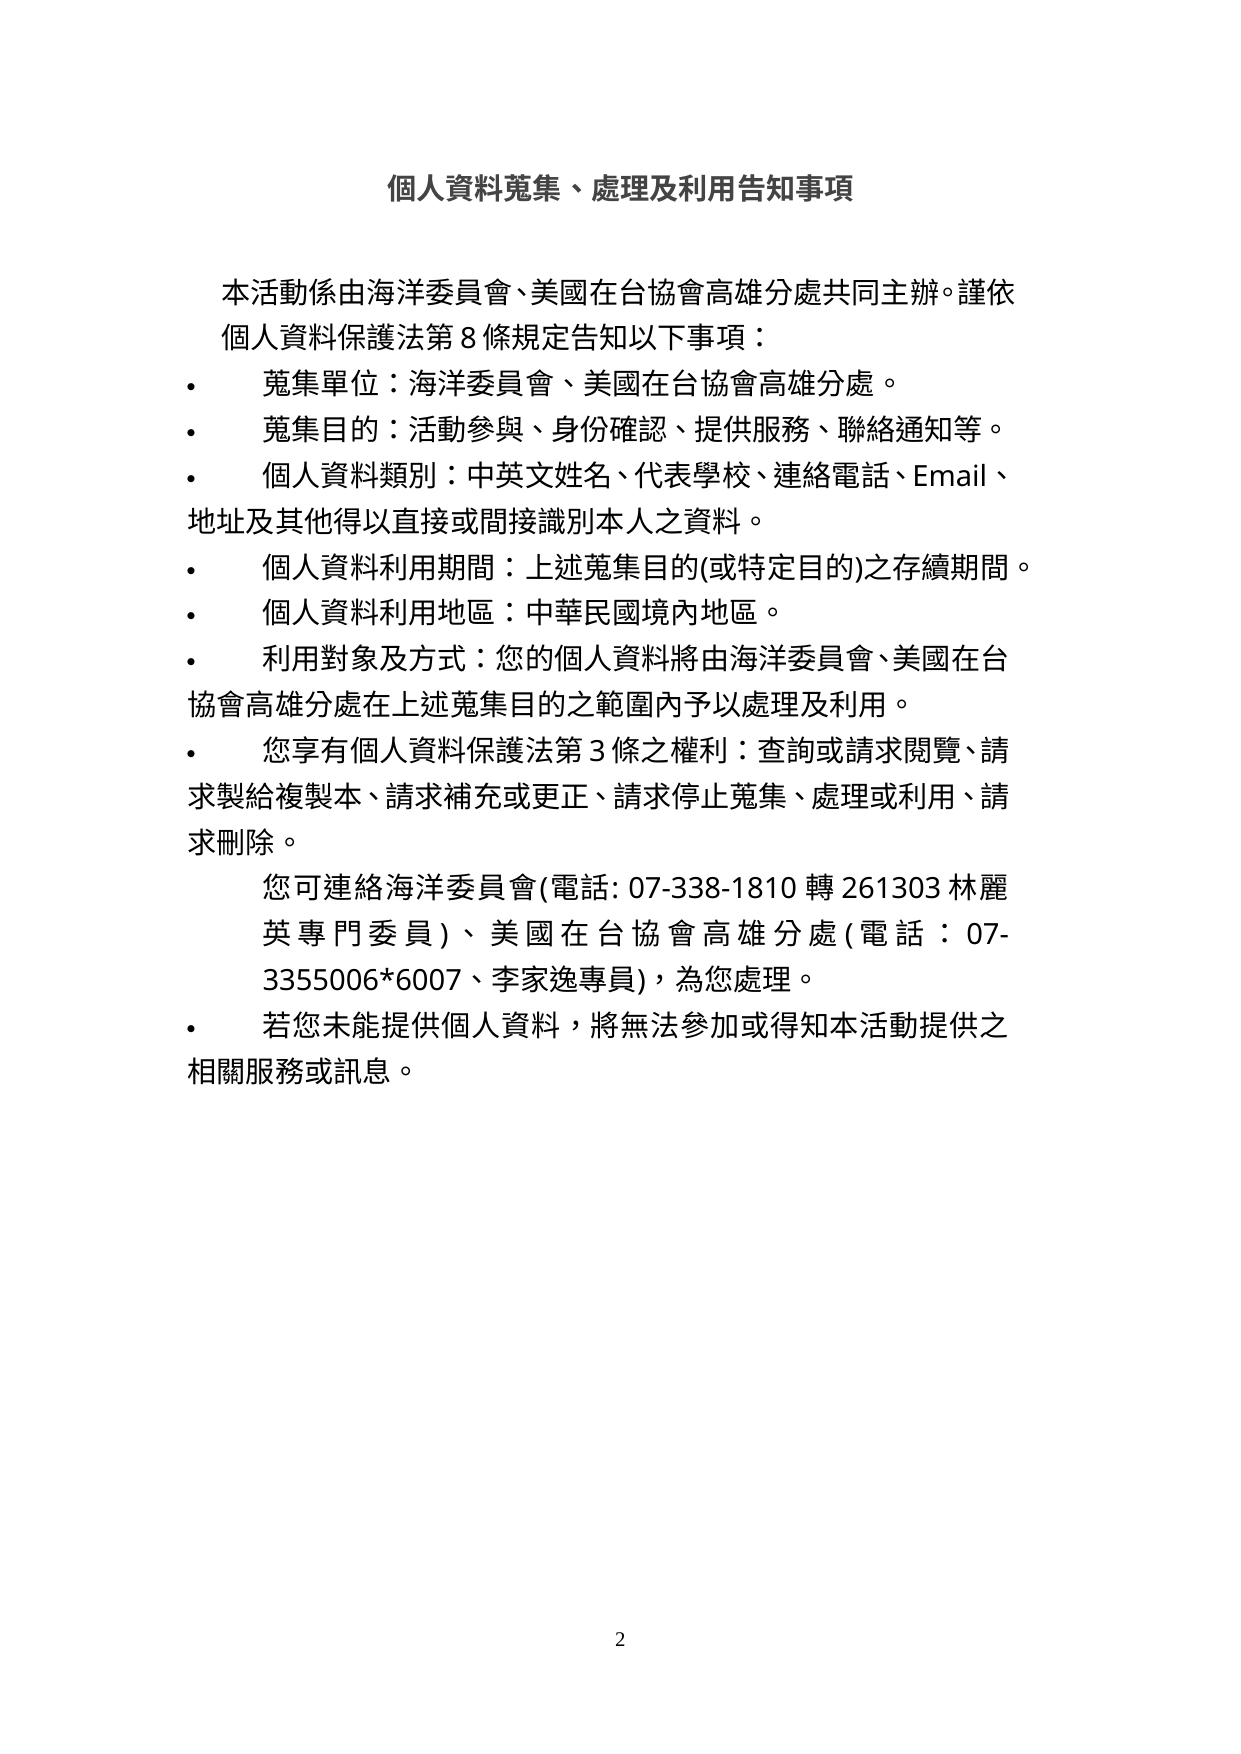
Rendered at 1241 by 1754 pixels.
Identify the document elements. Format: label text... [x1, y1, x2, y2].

list 個人資料類別：中英文姓名、代表學校、連絡電話、Email、地址及其他得以直接或間接識別本人之資料。 [187, 450, 1009, 541]
list 利用對象及方式：您的個人資料將由海洋委員會、美國在台協會高雄分處在上述蒐集目的之範圍內予以處理及利用。 [187, 633, 1009, 725]
list 個人資料利用地區：中華民國境內地區。 [187, 587, 1009, 633]
list 蒐集單位：海洋委員會、美國在台協會高雄分處。 [187, 358, 1009, 404]
list 若您未能提供個人資料，將無法參加或得知本活動提供之相關服務或訊息。 [187, 1000, 1009, 1091]
list 個人資料利用期間：上述蒐集目的(或特定目的)之存續期間。 [187, 541, 1009, 587]
text 個人資料蒐集、處理及利用告知事項 [187, 149, 1053, 224]
text 您可連絡海洋委員會(電話: 07-338-1810轉261303林麗英專門委員)、美國在台協會高雄分處(電話：07-3355006*6007、李家逸專員)，為您處理。 [262, 862, 1009, 1000]
list 蒐集目的：活動參與、身份確認、提供服務、聯絡通知等。 [187, 404, 1009, 450]
text 本活動係由海洋委員會、美國在台協會高雄分處共同主辦。謹依個人資料保護法第8條規定告知以下事項： [221, 266, 1016, 358]
list 您享有個人資料保護法第3條之權利：查詢或請求閱覽、請求製給複製本、請求補充或更正、請求停止蒐集、處理或利用、請求刪除。 [187, 725, 1009, 862]
